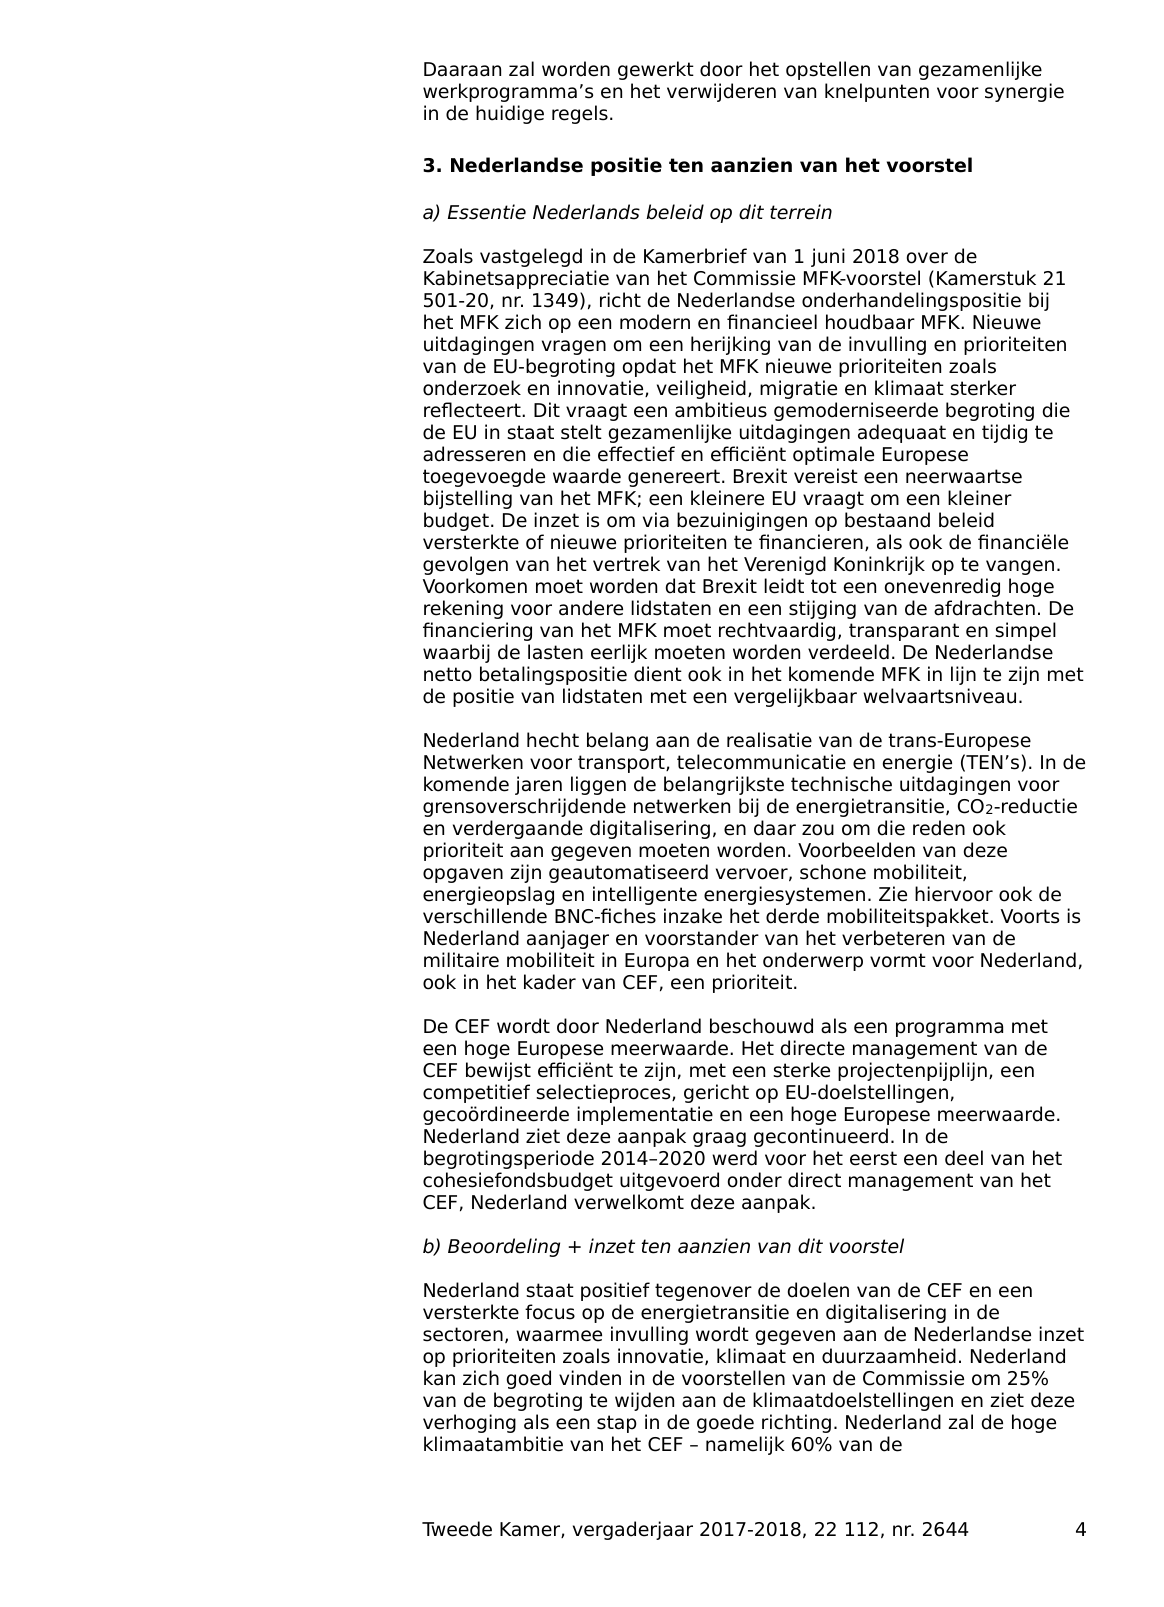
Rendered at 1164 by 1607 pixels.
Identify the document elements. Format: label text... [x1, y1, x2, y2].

text Nederland hecht belang aan de realisatie van de trans-Europese Netwerken voor transport, telecommunicatie en energie (TEN’s). In de komende jaren liggen de belangrijkste technische uitdagingen voor grensoverschrijdende netwerken bij de energietransitie, CO2-reductie en verdergaande digitalisering, en daar zou om die reden ook prioriteit aan gegeven moeten worden. Voorbeelden van deze opgaven zijn geautomatiseerd vervoer, schone mobiliteit, energieopslag en intelligente energiesystemen. Zie hiervoor ook de verschillende BNC-fiches inzake het derde mobiliteitspakket. Voorts is Nederland aanjager en voorstander van het verbeteren van de militaire mobiliteit in Europa en het onderwerp vormt voor Nederland, ook in het kader van CEF, een prioriteit. [422, 730, 1087, 994]
subtitle a) Essentie Nederlands beleid op dit terrein [422, 202, 1087, 224]
text De CEF wordt door Nederland beschouwd als een programma met een hoge Europese meerwaarde. Het directe management van de CEF bewijst efficiënt te zijn, met een sterke projectenpijplijn, een competitief selectieproces, gericht op EU-doelstellingen, gecoördineerde implementatie en een hoge Europese meerwaarde. Nederland ziet deze aanpak graag gecontinueerd. In de begrotingsperiode 2014–2020 werd voor het eerst een deel van het cohesiefondsbudget uitgevoerd onder direct management van het CEF, Nederland verwelkomt deze aanpak. [422, 1016, 1087, 1214]
text Nederland staat positief tegenover de doelen van de CEF en een versterkte focus op de energietransitie en digitalisering in de sectoren, waarmee invulling wordt gegeven aan de Nederlandse inzet op prioriteiten zoals innovatie, klimaat en duurzaamheid. Nederland kan zich goed vinden in de voorstellen van de Commissie om 25% van de begroting te wijden aan de klimaatdoelstellingen en ziet deze verhoging als een stap in de goede richting. Nederland zal de hoge klimaatambitie van het CEF – namelijk 60% van de [422, 1280, 1087, 1456]
text Daaraan zal worden gewerkt door het opstellen van gezamenlijke werkprogramma’s en het verwijderen van knelpunten voor synergie in de huidige regels. [422, 59, 1087, 125]
text Zoals vastgelegd in de Kamerbrief van 1 juni 2018 over de Kabinetsappreciatie van het Commissie MFK-voorstel (Kamerstuk 21 501-20, nr. 1349), richt de Nederlandse onderhandelingspositie bij het MFK zich op een modern en financieel houdbaar MFK. Nieuwe uitdagingen vragen om een herijking van de invulling en prioriteiten van de EU-begroting opdat het MFK nieuwe prioriteiten zoals onderzoek en innovatie, veiligheid, migratie en klimaat sterker reflecteert. Dit vraagt een ambitieus gemoderniseerde begroting die de EU in staat stelt gezamenlijke uitdagingen adequaat en tijdig te adresseren en die effectief en efficiënt optimale Europese toegevoegde waarde genereert. Brexit vereist een neerwaartse bijstelling van het MFK; een kleinere EU vraagt om een kleiner budget. De inzet is om via bezuinigingen op bestaand beleid versterkte of nieuwe prioriteiten te financieren, als ook de financiële gevolgen van het vertrek van het Verenigd Koninkrijk op te vangen. Voorkomen moet worden dat Brexit leidt tot een onevenredig hoge rekening voor andere lidstaten en een stijging van de afdrachten. De financiering van het MFK moet rechtvaardig, transparant en simpel waarbij de lasten eerlijk moeten worden verdeeld. De Nederlandse netto betalingspositie dient ook in het komende MFK in lijn te zijn met de positie van lidstaten met een vergelijkbaar welvaartsniveau. [422, 246, 1087, 708]
subtitle b) Beoordeling + inzet ten aanzien van dit voorstel [422, 1236, 1087, 1258]
subtitle 3. Nederlandse positie ten aanzien van het voorstel [422, 155, 1087, 177]
